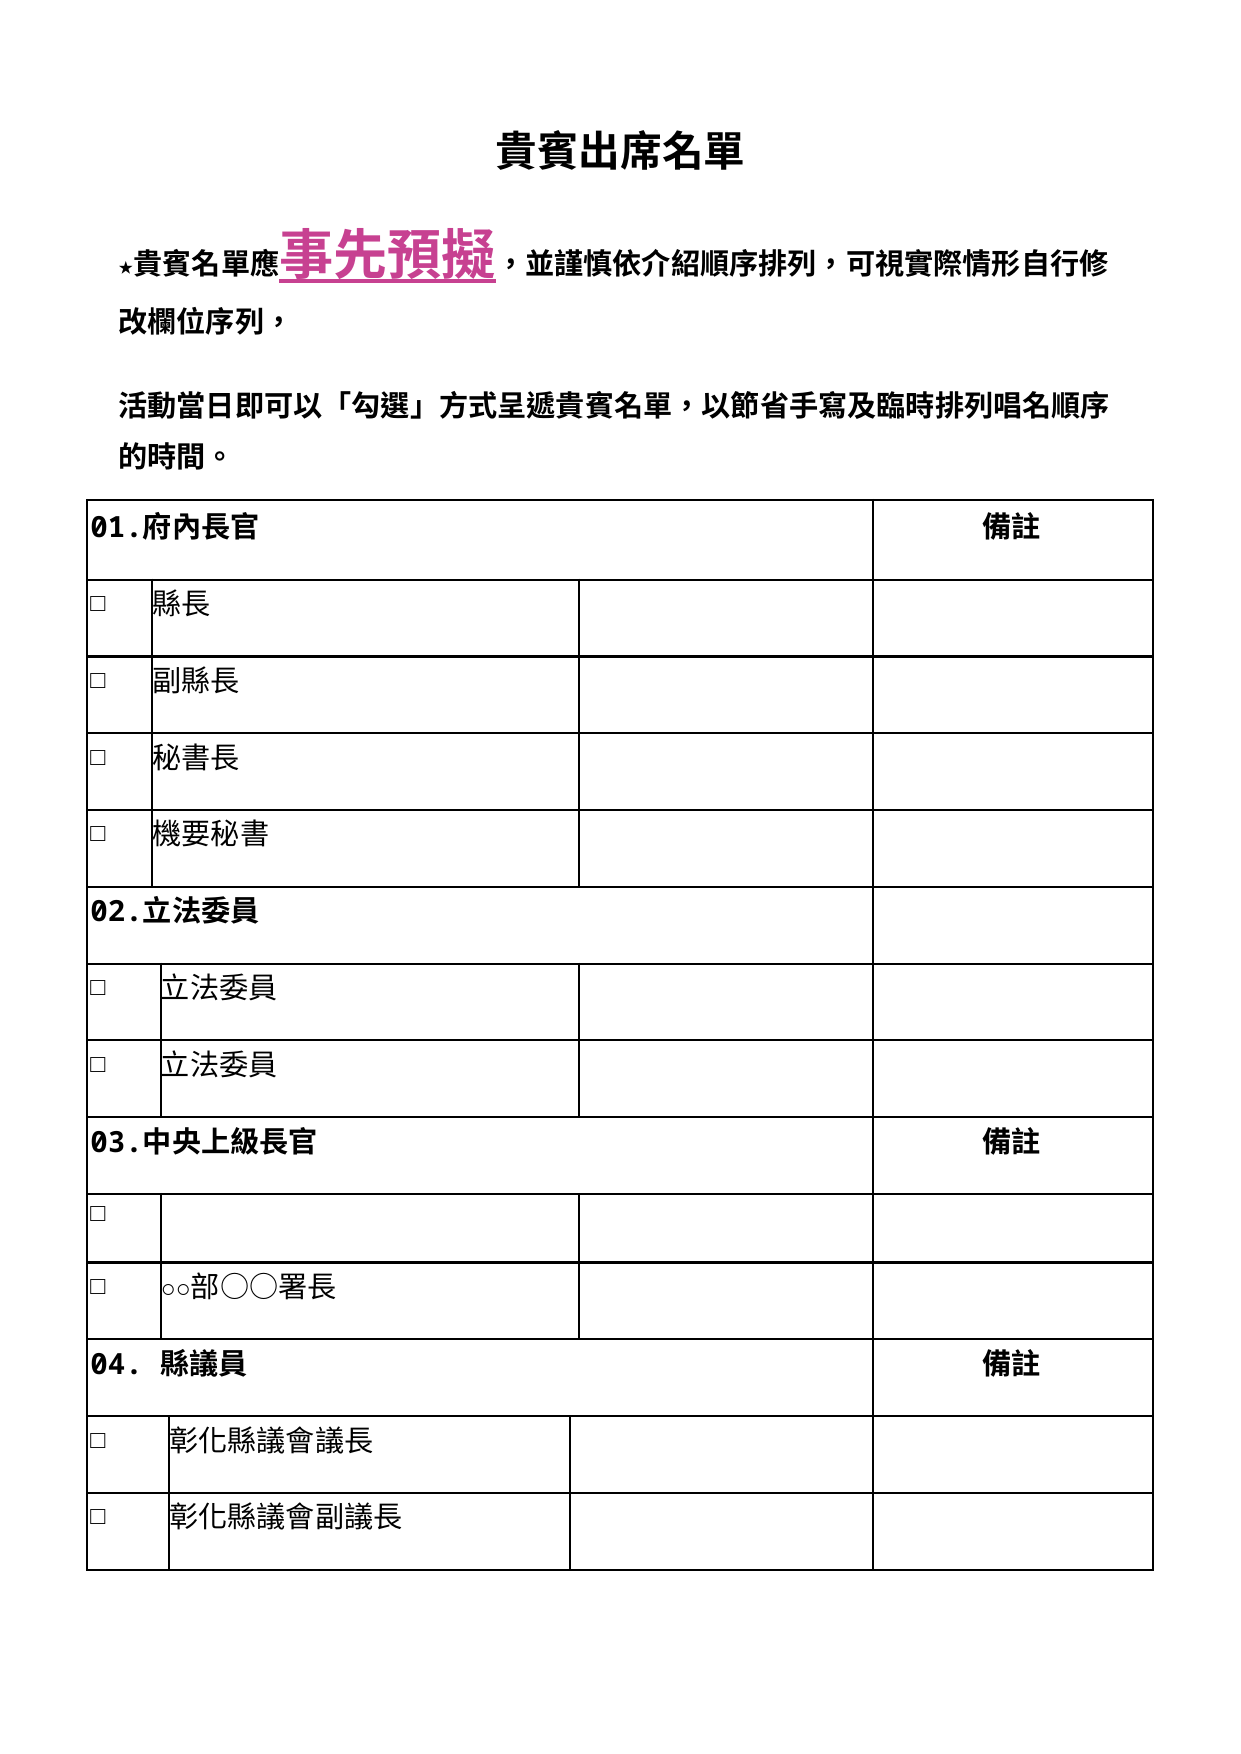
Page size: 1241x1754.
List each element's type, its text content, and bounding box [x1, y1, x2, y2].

table_cell 備註 [874, 1340, 1152, 1415]
table_header 01.府內長官 [88, 501, 872, 578]
table_cell [874, 811, 1152, 886]
text 活動當日即可以「勾選」方式呈遞貴賓名單，以節省手寫及臨時排列唱名順序的時間。 [118, 383, 1122, 476]
table_cell □ [88, 1264, 160, 1338]
table_cell [874, 658, 1152, 732]
table_cell □ [88, 1417, 168, 1492]
table_cell 02.立法委員 [88, 888, 872, 962]
table_cell [580, 1041, 872, 1116]
table_cell [874, 1417, 1152, 1492]
table_cell □ [88, 965, 160, 1039]
table_cell [580, 734, 872, 809]
table_cell [580, 581, 872, 655]
text ★貴賓名單應事先預擬，並謹慎依介紹順序排列，可視實際情形自行修改欄位序列， [118, 212, 1122, 341]
table_cell 副縣長 [153, 658, 578, 732]
table_cell 立法委員 [162, 965, 578, 1039]
table_cell 彰化縣議會副議長 [170, 1494, 569, 1569]
table_cell [571, 1494, 872, 1569]
table_cell □ [88, 1494, 168, 1569]
table_cell [162, 1195, 578, 1261]
table_cell [874, 888, 1152, 962]
table_cell [874, 581, 1152, 655]
table_cell 03.中央上級長官 [88, 1118, 872, 1193]
table_cell □ [88, 658, 151, 732]
table_cell [874, 734, 1152, 809]
table_cell 縣長 [153, 581, 578, 655]
table_cell [874, 1264, 1152, 1338]
table_cell □ [88, 811, 151, 886]
table_cell 機要秘書 [153, 811, 578, 886]
table_cell [580, 1264, 872, 1338]
table_cell 備註 [874, 1118, 1152, 1193]
table_cell ○○部○○署長 [162, 1264, 578, 1338]
table_cell [874, 965, 1152, 1039]
table_cell [874, 1195, 1152, 1261]
table_cell [580, 658, 872, 732]
table_cell [874, 1041, 1152, 1116]
table_cell □ [88, 1041, 160, 1116]
text 貴賓出席名單 [118, 118, 1122, 178]
table_cell 彰化縣議會議長 [170, 1417, 569, 1492]
table_header 備註 [874, 501, 1152, 578]
table_cell 立法委員 [162, 1041, 578, 1116]
table_cell 04. 縣議員 [88, 1340, 872, 1415]
table_cell 秘書長 [153, 734, 578, 809]
table_cell □ [88, 734, 151, 809]
table_cell [580, 811, 872, 886]
table_cell □ [88, 581, 151, 655]
table_cell [571, 1417, 872, 1492]
table_cell [580, 965, 872, 1039]
table_cell [874, 1494, 1152, 1569]
table_cell [580, 1195, 872, 1261]
table_cell □ [88, 1195, 160, 1261]
